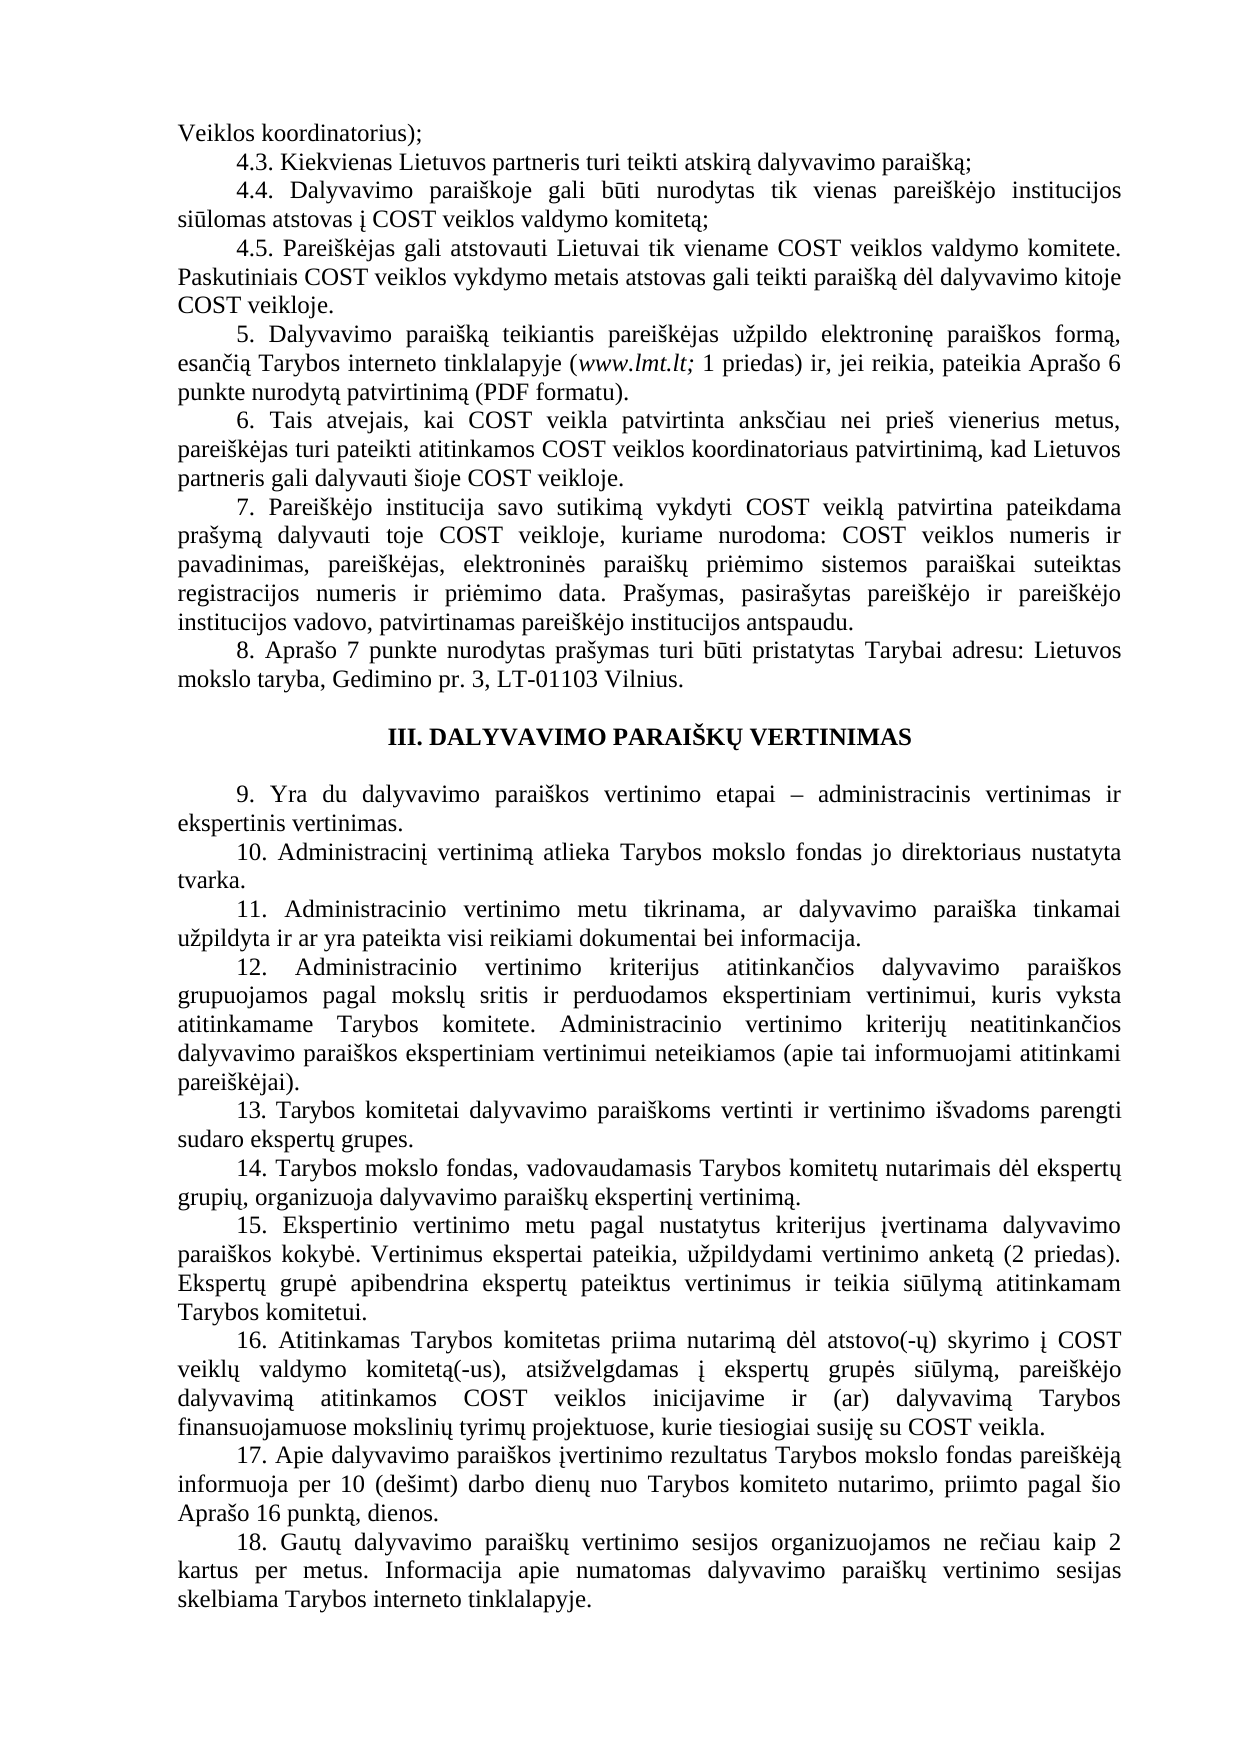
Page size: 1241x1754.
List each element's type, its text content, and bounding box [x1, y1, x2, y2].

text 4.5. Pareiškėjas gali atstovauti Lietuvai tik viename COST veiklos valdymo komitete. Paskutiniais COST veiklos vykdymo metais atstovas gali teikti paraišką dėl dalyvavimo kitoje COST veikloje. [177, 233, 1122, 319]
text 17. Apie dalyvavimo paraiškos įvertinimo rezultatus Tarybos mokslo fondas pareiškėją informuoja per 10 (dešimt) darbo dienų nuo Tarybos komiteto nutarimo, priimto pagal šio Aprašo 16 punktą, dienos. [177, 1441, 1122, 1527]
text 16. Atitinkamas Tarybos komitetas priima nutarimą dėl atstovo(-ų) skyrimo į COST veiklų valdymo komitetą(-us), atsižvelgdamas į ekspertų grupės siūlymą, pareiškėjo dalyvavimą atitinkamos COST veiklos inicijavime ir (ar) dalyvavimą Tarybos finansuojamuose mokslinių tyrimų projektuose, kurie tiesiogiai susiję su COST veikla. [177, 1326, 1122, 1441]
text 4.4. Dalyvavimo paraiškoje gali būti nurodytas tik vienas pareiškėjo institucijos siūlomas atstovas į COST veiklos valdymo komitetą; [177, 176, 1122, 233]
text 15. Ekspertinio vertinimo metu pagal nustatytus kriterijus įvertinama dalyvavimo paraiškos kokybė. Vertinimus ekspertai pateikia, užpildydami vertinimo anketą (2 priedas). Ekspertų grupė apibendrina ekspertų pateiktus vertinimus ir teikia siūlymą atitinkamam Tarybos komitetui. [177, 1211, 1122, 1326]
text 7. Pareiškėjo institucija savo sutikimą vykdyti COST veiklą patvirtina pateikdama prašymą dalyvauti toje COST veikloje, kuriame nurodoma: COST veiklos numeris ir pavadinimas, pareiškėjas, elektroninės paraiškų priėmimo sistemos paraiškai suteiktas registracijos numeris ir priėmimo data. Prašymas, pasirašytas pareiškėjo ir pareiškėjo institucijos vadovo, patvirtinamas pareiškėjo institucijos antspaudu. [177, 492, 1122, 636]
text 14. Tarybos mokslo fondas, vadovaudamasis Tarybos komitetų nutarimais dėl ekspertų grupių, organizuoja dalyvavimo paraiškų ekspertinį vertinimą. [177, 1153, 1122, 1211]
text 18. Gautų dalyvavimo paraiškų vertinimo sesijos organizuojamos ne rečiau kaip 2 kartus per metus. Informacija apie numatomas dalyvavimo paraiškų vertinimo sesijas skelbiama Tarybos interneto tinklalapyje. [177, 1527, 1122, 1613]
text III. DALYVAVIMO PARAIŠKŲ VERTINIMAS [177, 722, 1122, 751]
text Veiklos koordinatorius); [177, 118, 1122, 147]
text 13. Tarybos komitetai dalyvavimo paraiškoms vertinti ir vertinimo išvadoms parengti sudaro ekspertų grupes. [177, 1096, 1122, 1153]
text 8. Aprašo 7 punkte nurodytas prašymas turi būti pristatytas Tarybai adresu: Lietuvos mokslo taryba, Gedimino pr. 3, LT-01103 Vilnius. [177, 636, 1122, 693]
text 10. Administracinį vertinimą atlieka Tarybos mokslo fondas jo direktoriaus nustatyta tvarka. [177, 837, 1122, 894]
text 6. Tais atvejais, kai COST veikla patvirtinta anksčiau nei prieš vienerius metus, pareiškėjas turi pateikti atitinkamos COST veiklos koordinatoriaus patvirtinimą, kad Lietuvos partneris gali dalyvauti šioje COST veikloje. [177, 406, 1122, 492]
text 9. Yra du dalyvavimo paraiškos vertinimo etapai – administracinis vertinimas ir ekspertinis vertinimas. [177, 779, 1122, 837]
text 4.3. Kiekvienas Lietuvos partneris turi teikti atskirą dalyvavimo paraišką; [177, 147, 1122, 176]
text 11. Administracinio vertinimo metu tikrinama, ar dalyvavimo paraiška tinkamai užpildyta ir ar yra pateikta visi reikiami dokumentai bei informacija. [177, 894, 1122, 952]
text 5. Dalyvavimo paraišką teikiantis pareiškėjas užpildo elektroninę paraiškos formą, esančią Tarybos interneto tinklalapyje (www.lmt.lt; 1 priedas) ir, jei reikia, pateikia Aprašo 6 punkte nurodytą patvirtinimą (PDF formatu). [177, 319, 1122, 406]
text 12. Administracinio vertinimo kriterijus atitinkančios dalyvavimo paraiškos grupuojamos pagal mokslų sritis ir perduodamos ekspertiniam vertinimui, kuris vyksta atitinkamame Tarybos komitete. Administracinio vertinimo kriterijų neatitinkančios dalyvavimo paraiškos ekspertiniam vertinimui neteikiamos (apie tai informuojami atitinkami pareiškėjai). [177, 952, 1122, 1096]
